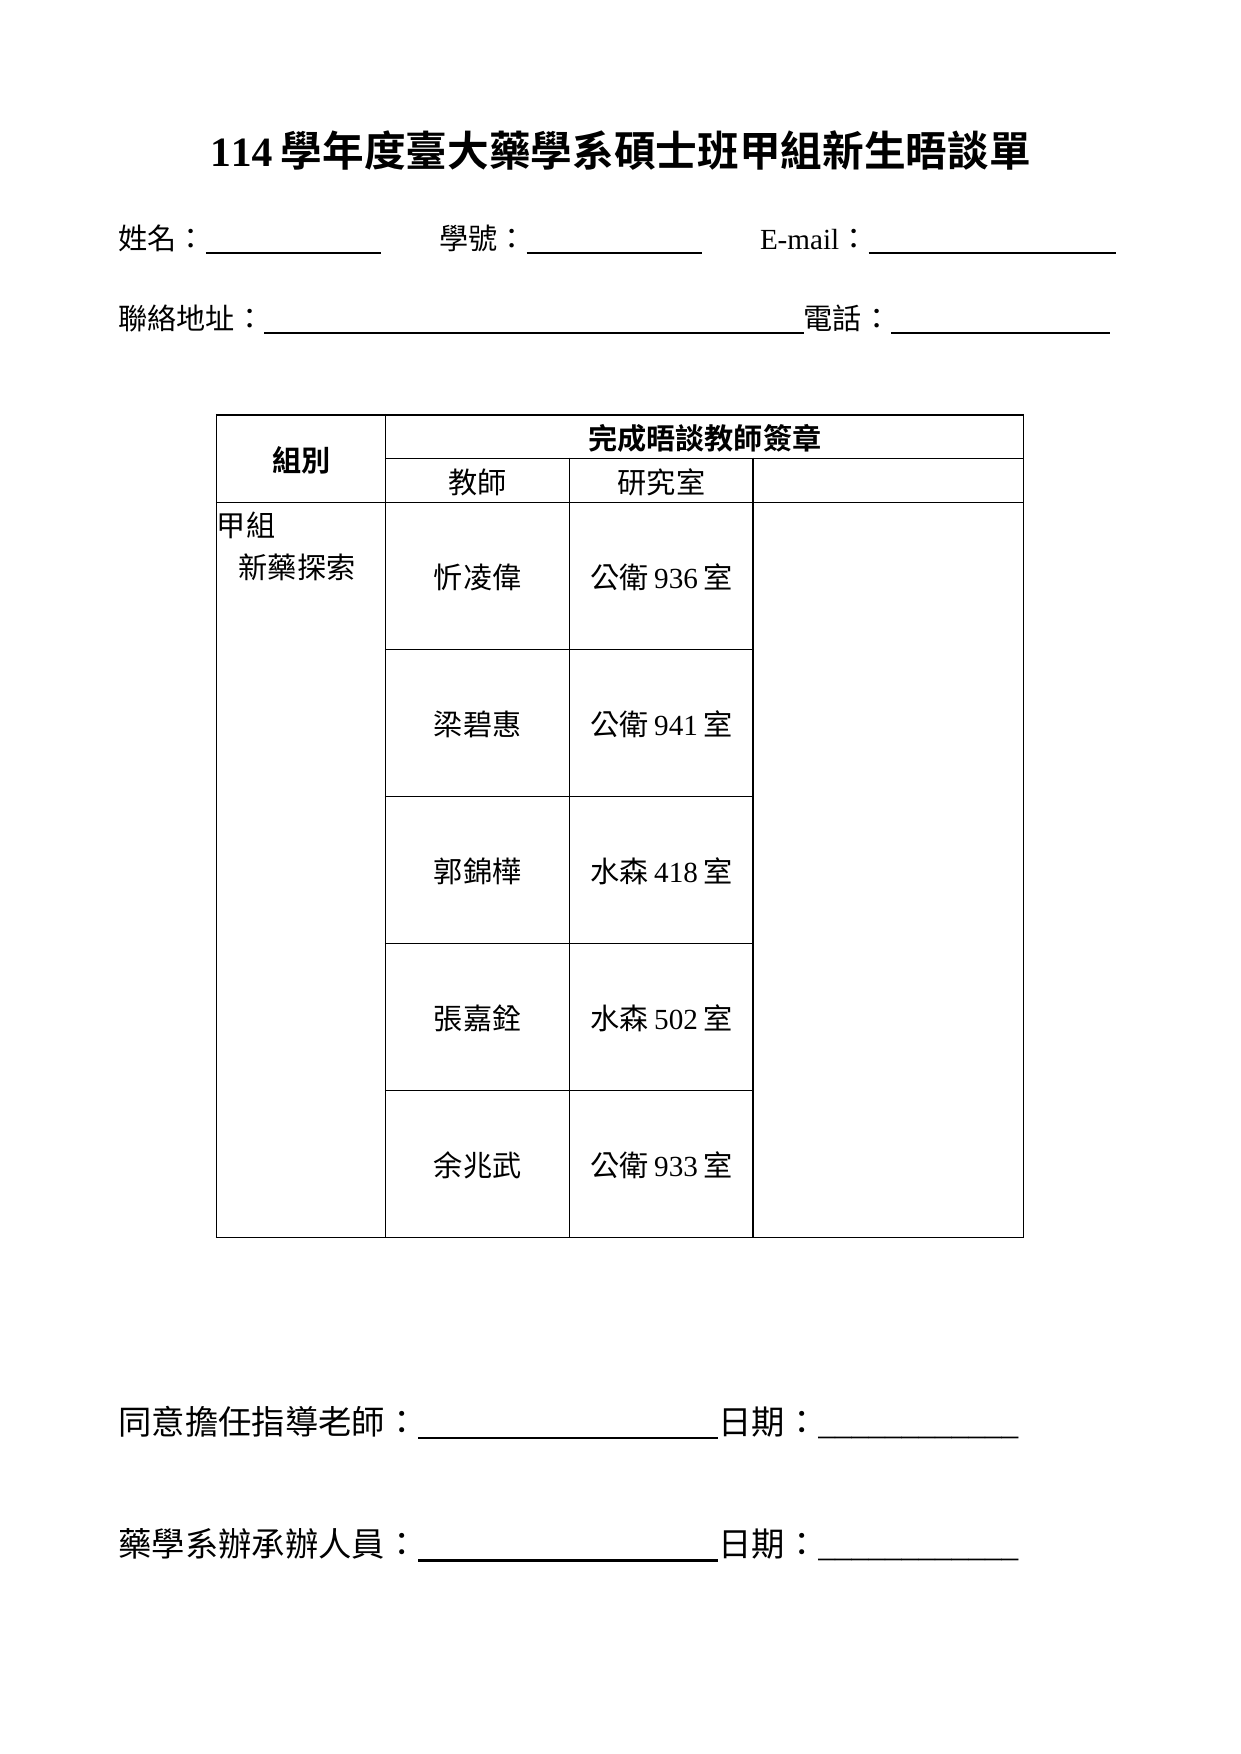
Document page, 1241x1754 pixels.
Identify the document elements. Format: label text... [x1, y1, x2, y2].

text 聯絡地址： 電話： [118, 296, 1122, 338]
table_cell 甲組 新藥探索 [217, 503, 385, 1237]
text 藥學系辦承辦人員： 日期：____________ [118, 1518, 1122, 1566]
table_header 完成晤談教師簽章 [386, 416, 1023, 458]
table_cell 公衛941室 [570, 650, 752, 796]
table_cell 梁碧惠 [386, 650, 569, 796]
text 同意擔任指導老師： 日期：____________ [118, 1396, 1122, 1444]
table_cell 張嘉銓 [386, 944, 569, 1089]
text 114學年度臺大藥學系碩士班甲組新生晤談單 [118, 118, 1122, 178]
table_cell 水森418室 [570, 797, 752, 942]
table_cell 研究室 [570, 459, 752, 502]
table_cell 水森502室 [570, 944, 752, 1089]
table_header 組別 [217, 416, 385, 502]
table_cell 余兆武 [386, 1091, 569, 1237]
table_cell 公衛936室 [570, 503, 752, 648]
text 姓名： 學號： E-mail： [118, 216, 1122, 258]
table_cell 忻凌偉 [386, 503, 569, 648]
table_cell [754, 459, 1023, 502]
table_cell 教師 [386, 459, 569, 502]
table_cell 公衛933室 [570, 1091, 752, 1237]
table_cell 郭錦樺 [386, 797, 569, 942]
table_cell [754, 503, 1023, 1237]
